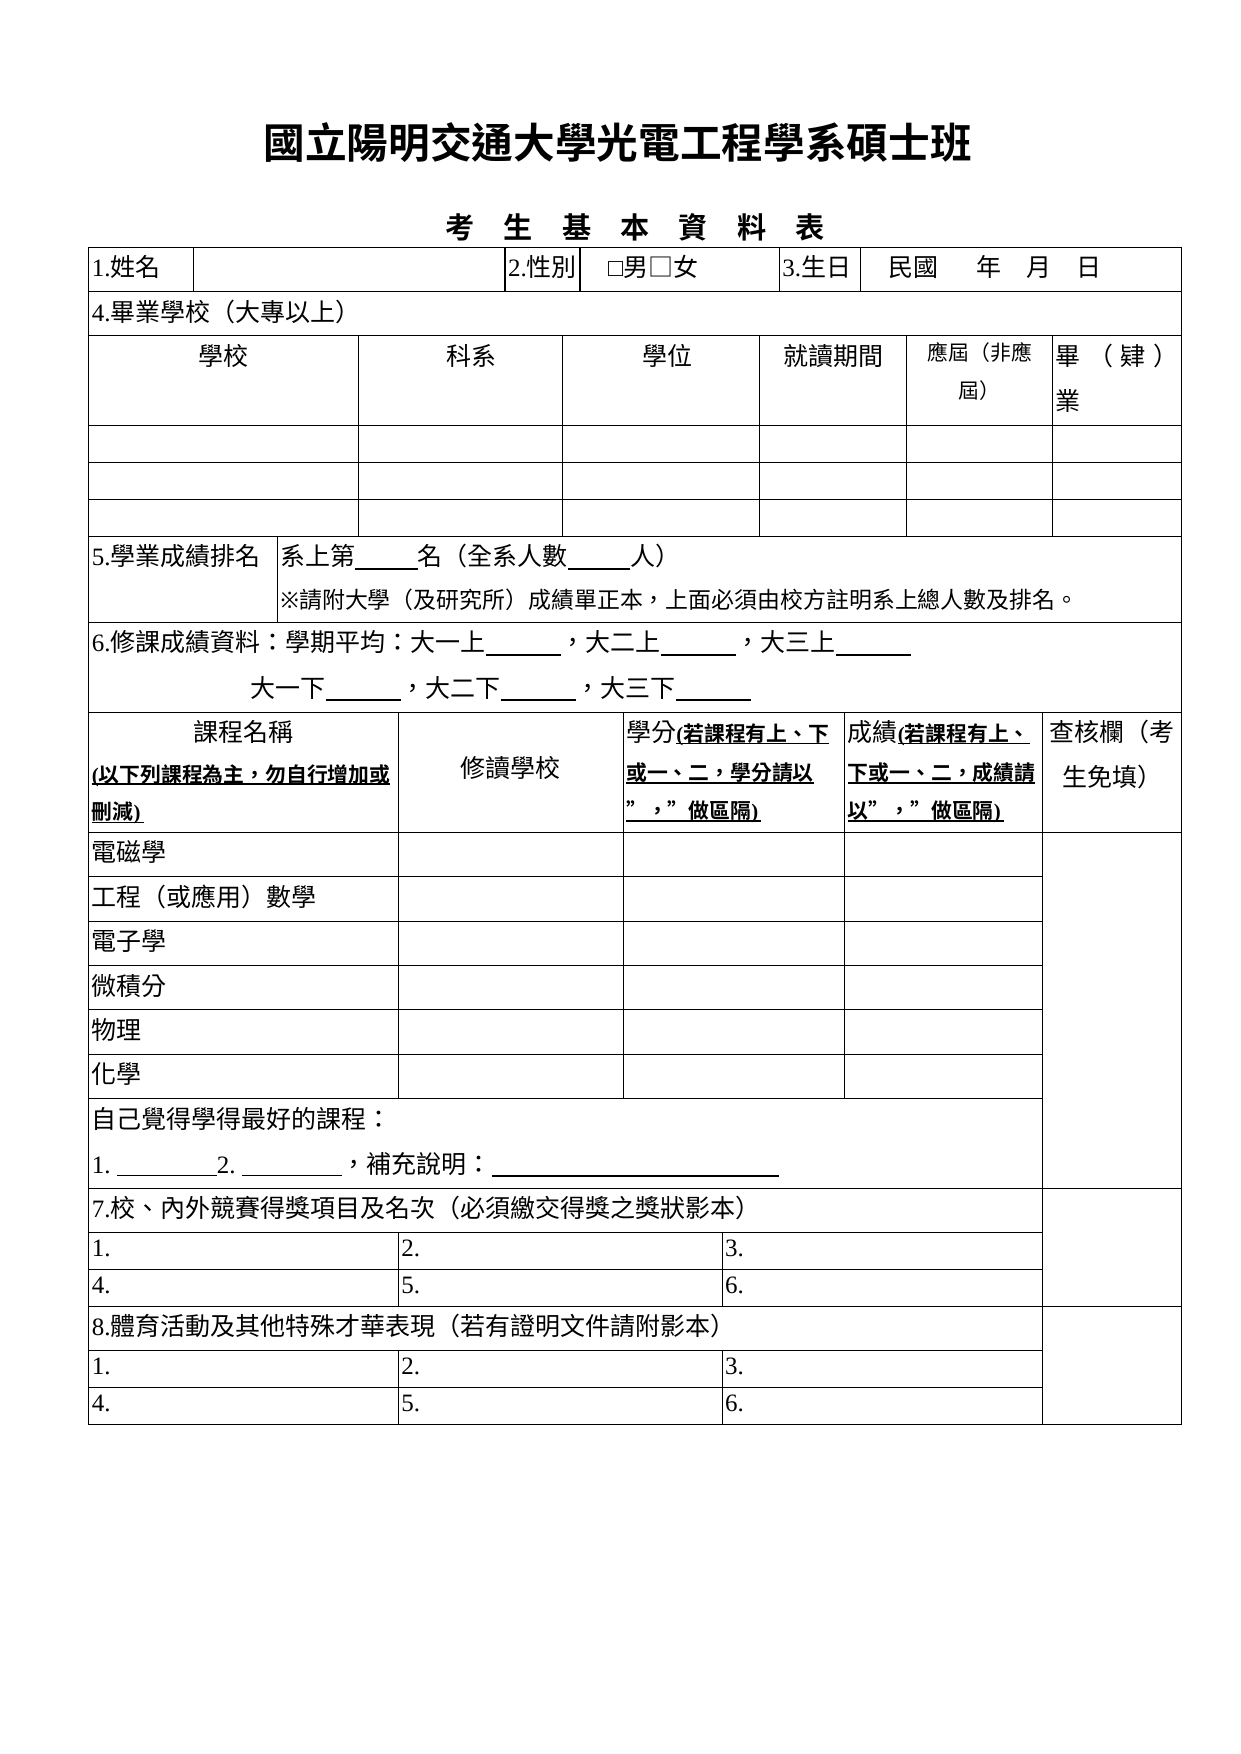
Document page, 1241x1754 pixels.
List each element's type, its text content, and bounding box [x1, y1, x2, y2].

table_cell [845, 1055, 1042, 1098]
table_cell 物理 [89, 1010, 398, 1054]
table_cell 1. [89, 1233, 398, 1269]
table_cell [760, 500, 906, 536]
table_cell [563, 463, 759, 499]
table_cell 電磁學 [89, 833, 398, 876]
table_cell [845, 922, 1042, 965]
table_cell [399, 1010, 623, 1054]
table_cell [399, 833, 623, 876]
table_header 民國 年 月 日 [861, 248, 1181, 291]
table_cell 8.體育活動及其他特殊才華表現（若有證明文件請附影本） [89, 1307, 1042, 1350]
table_cell 查核欄（考生免填） [1043, 713, 1181, 832]
table_cell [624, 1055, 844, 1098]
table_cell [760, 426, 906, 462]
table_cell [907, 500, 1052, 536]
table_cell [845, 877, 1042, 921]
table_cell [399, 966, 623, 1009]
table_cell [845, 833, 1042, 876]
table_cell 學校 [89, 336, 358, 425]
table_cell [907, 426, 1052, 462]
table_cell [563, 500, 759, 536]
table_cell [624, 833, 844, 876]
table_cell [624, 1010, 844, 1054]
table_cell 6. [723, 1270, 1042, 1306]
table_cell [1053, 463, 1181, 499]
text 國立陽明交通大學光電工程學系碩士班 [89, 111, 1167, 171]
table_cell [624, 922, 844, 965]
table_cell 4. [89, 1270, 398, 1306]
table_cell [1043, 833, 1181, 1188]
table_cell [359, 426, 562, 462]
table_cell 學位 [563, 336, 759, 425]
table_header 1.姓名 [89, 248, 193, 291]
table_cell 6.修課成績資料：學期平均：大一上 ，大二上 ，大三上 大一下 ，大二下 ，大三下 [89, 623, 1181, 712]
table_cell 3. [723, 1233, 1042, 1269]
table_cell 系上第 名（全系人數 人） ※請附大學（及研究所）成績單正本，上面必須由校方註明系上總人數及排名。 [278, 537, 1181, 622]
table_cell 2. [399, 1351, 722, 1387]
table_cell 學分(若課程有上、下或一、二，學分請以”，”做區隔) [624, 713, 844, 832]
table_cell 成績(若課程有上、下或一、二，成績請以”，”做區隔) [845, 713, 1042, 832]
table_cell 工程（或應用）數學 [89, 877, 398, 921]
table_cell 1. [89, 1351, 398, 1387]
table_cell [89, 500, 358, 536]
table_cell 5.學業成績排名 [89, 537, 277, 622]
table_cell 4. [89, 1388, 398, 1424]
table_cell 課程名稱 (以下列課程為主，勿自行增加或刪減) [89, 713, 398, 832]
table_cell [563, 426, 759, 462]
table_cell 科系 [359, 336, 562, 425]
table_cell [845, 1010, 1042, 1054]
table_cell 6. [723, 1388, 1042, 1424]
table_cell 7.校、內外競賽得獎項目及名次（必須繳交得獎之獎狀影本） [89, 1189, 1042, 1232]
table_cell [1043, 1189, 1181, 1306]
table_cell [845, 966, 1042, 1009]
table_cell 電子學 [89, 922, 398, 965]
table_cell 化學 [89, 1055, 398, 1098]
table_cell [89, 426, 358, 462]
table_cell 就讀期間 [760, 336, 906, 425]
table_header [194, 248, 504, 291]
table_cell [1043, 1307, 1181, 1424]
table_cell [359, 500, 562, 536]
table_header 2.性別 [506, 248, 579, 291]
table_cell [624, 966, 844, 1009]
table_cell 3. [723, 1351, 1042, 1387]
table_cell [359, 463, 562, 499]
table_cell [399, 1055, 623, 1098]
table_cell [399, 922, 623, 965]
table_cell [624, 877, 844, 921]
table_cell 4.畢業學校（大專以上） [89, 292, 1181, 335]
table_cell [1053, 500, 1181, 536]
table_cell 自己覺得學得最好的課程： 1. 2. ，補充說明： [89, 1099, 1042, 1188]
table_cell [1053, 426, 1181, 462]
table_cell 應屆（非應屆） [907, 336, 1052, 425]
table_cell [89, 463, 358, 499]
table_cell 微積分 [89, 966, 398, 1009]
table_cell [760, 463, 906, 499]
table_cell 5. [399, 1270, 722, 1306]
table_header □男□女 [581, 248, 779, 291]
table_cell [399, 877, 623, 921]
table_cell 5. [399, 1388, 722, 1424]
text 考 生 基 本 資 料 表 [89, 204, 1167, 247]
table_header 3.生日 [780, 248, 860, 291]
table_cell 畢（肄）業 [1053, 336, 1181, 425]
table_cell 修讀學校 [399, 713, 623, 832]
table_cell 2. [399, 1233, 722, 1269]
table_cell [907, 463, 1052, 499]
